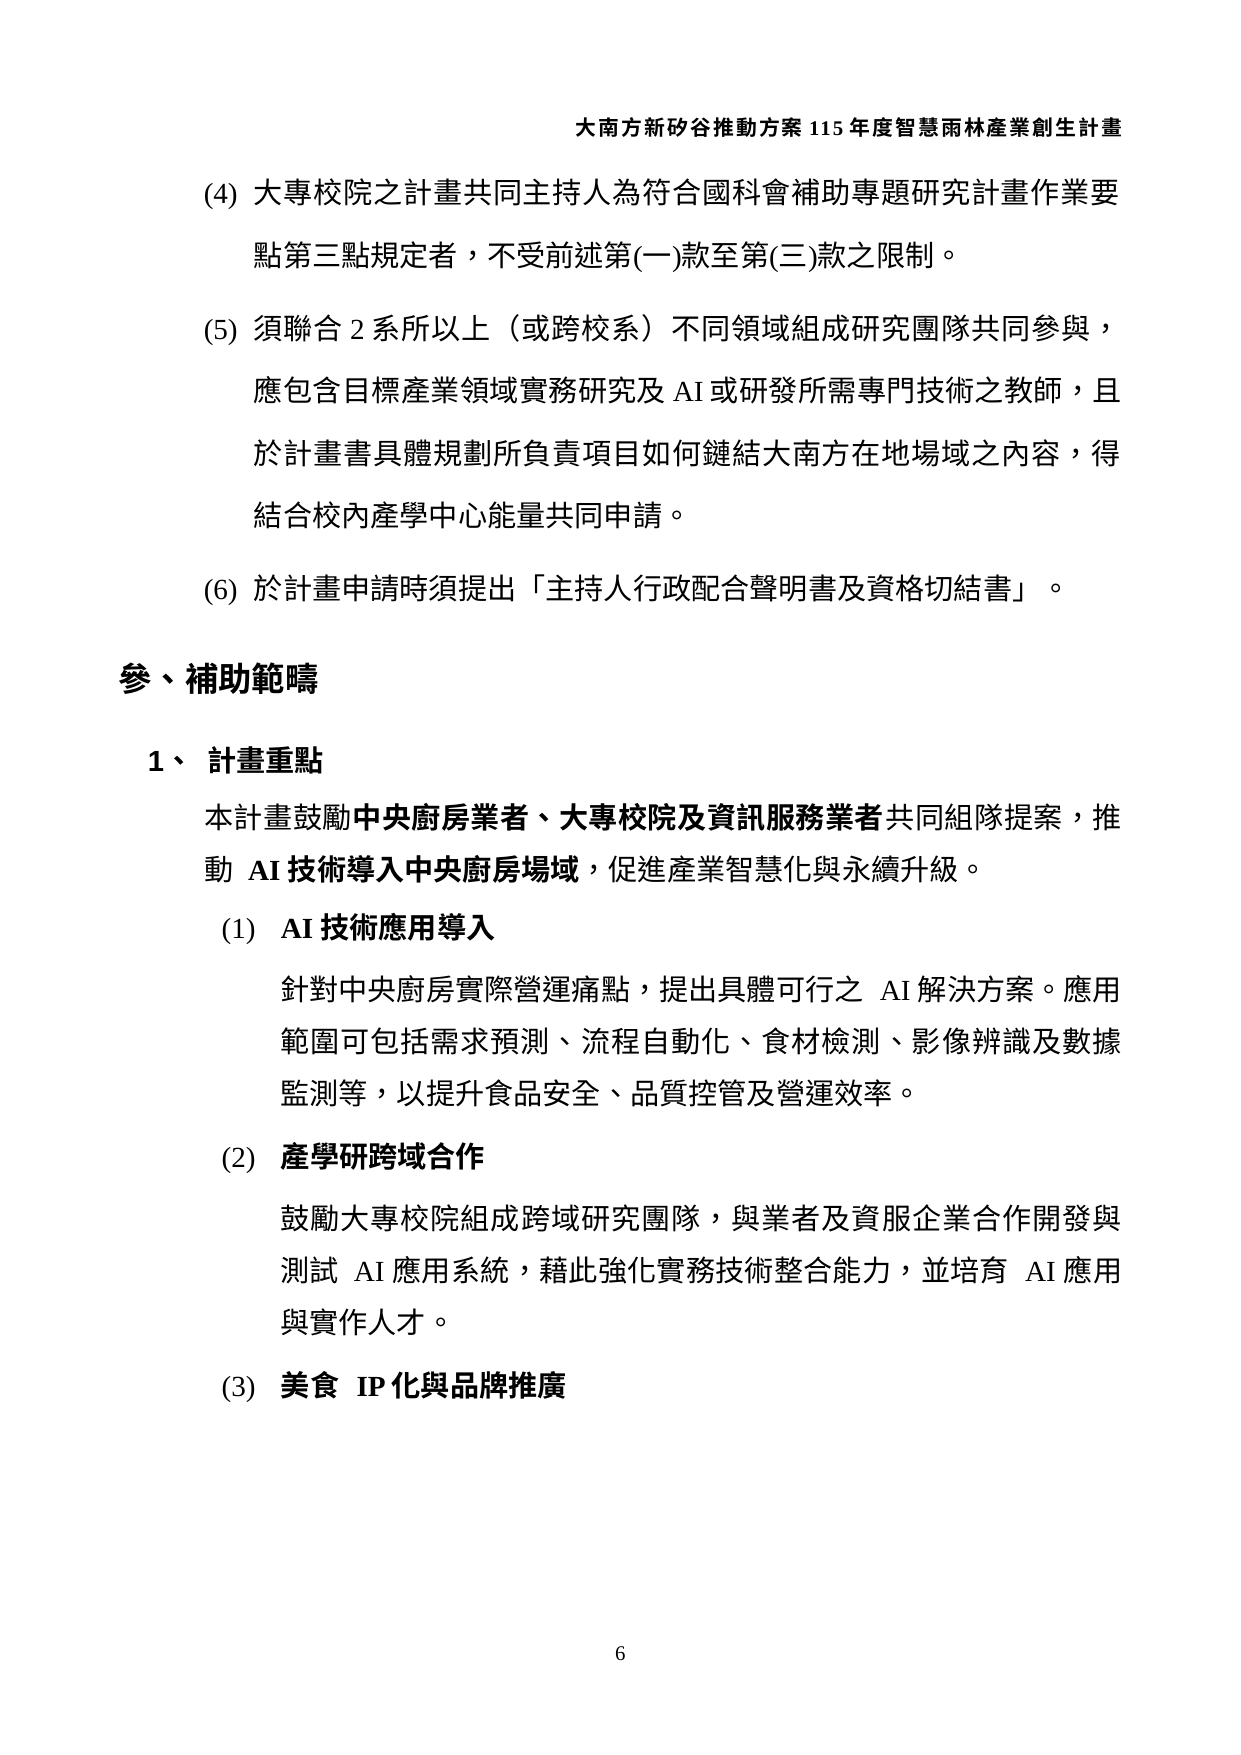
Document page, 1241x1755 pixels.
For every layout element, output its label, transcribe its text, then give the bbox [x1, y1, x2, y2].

text 本計畫鼓勵中央廚房業者、大專校院及資訊服務業者共同組隊提案，推動 AI 技術導入中央廚房場域，促進產業智慧化與永續升級。 [204, 787, 1122, 891]
list 須聯合2系所以上（或跨校系）不同領域組成研究團隊共同參與，應包含目標產業領域實務研究及AI或研發所需專門技術之教師，且於計畫書具體規劃所負責項目如何鏈結大南方在地場域之內容，得結合校內產學中心能量共同申請。 [203, 285, 1122, 535]
list 產學研跨域合作 [221, 1126, 1122, 1178]
list 補助範疇 [118, 635, 1122, 697]
list 於計畫申請時須提出「主持人行政配合聲明書及資格切結書」。 [203, 545, 1122, 608]
list AI 技術應用導入 [221, 896, 1122, 948]
text 針對中央廚房實際營運痛點，提出具體可行之 AI 解決方案。應用範圍可包括需求預測、流程自動化、食材檢測、影像辨識及數據監測等，以提升食品安全、品質控管及營運效率。 [280, 959, 1122, 1115]
text 鼓勵大專校院組成跨域研究團隊，與業者及資服企業合作開發與測試 AI 應用系統，藉此強化實務技術整合能力，並培育 AI 應用與實作人才。 [280, 1188, 1122, 1344]
list 美食 IP 化與品牌推廣 [221, 1355, 1122, 1407]
list 大專校院之計畫共同主持人為符合國科會補助專題研究計畫作業要點第三點規定者，不受前述第(一)款至第(三)款之限制。 [203, 149, 1122, 274]
list 計畫重點 [148, 719, 1122, 782]
